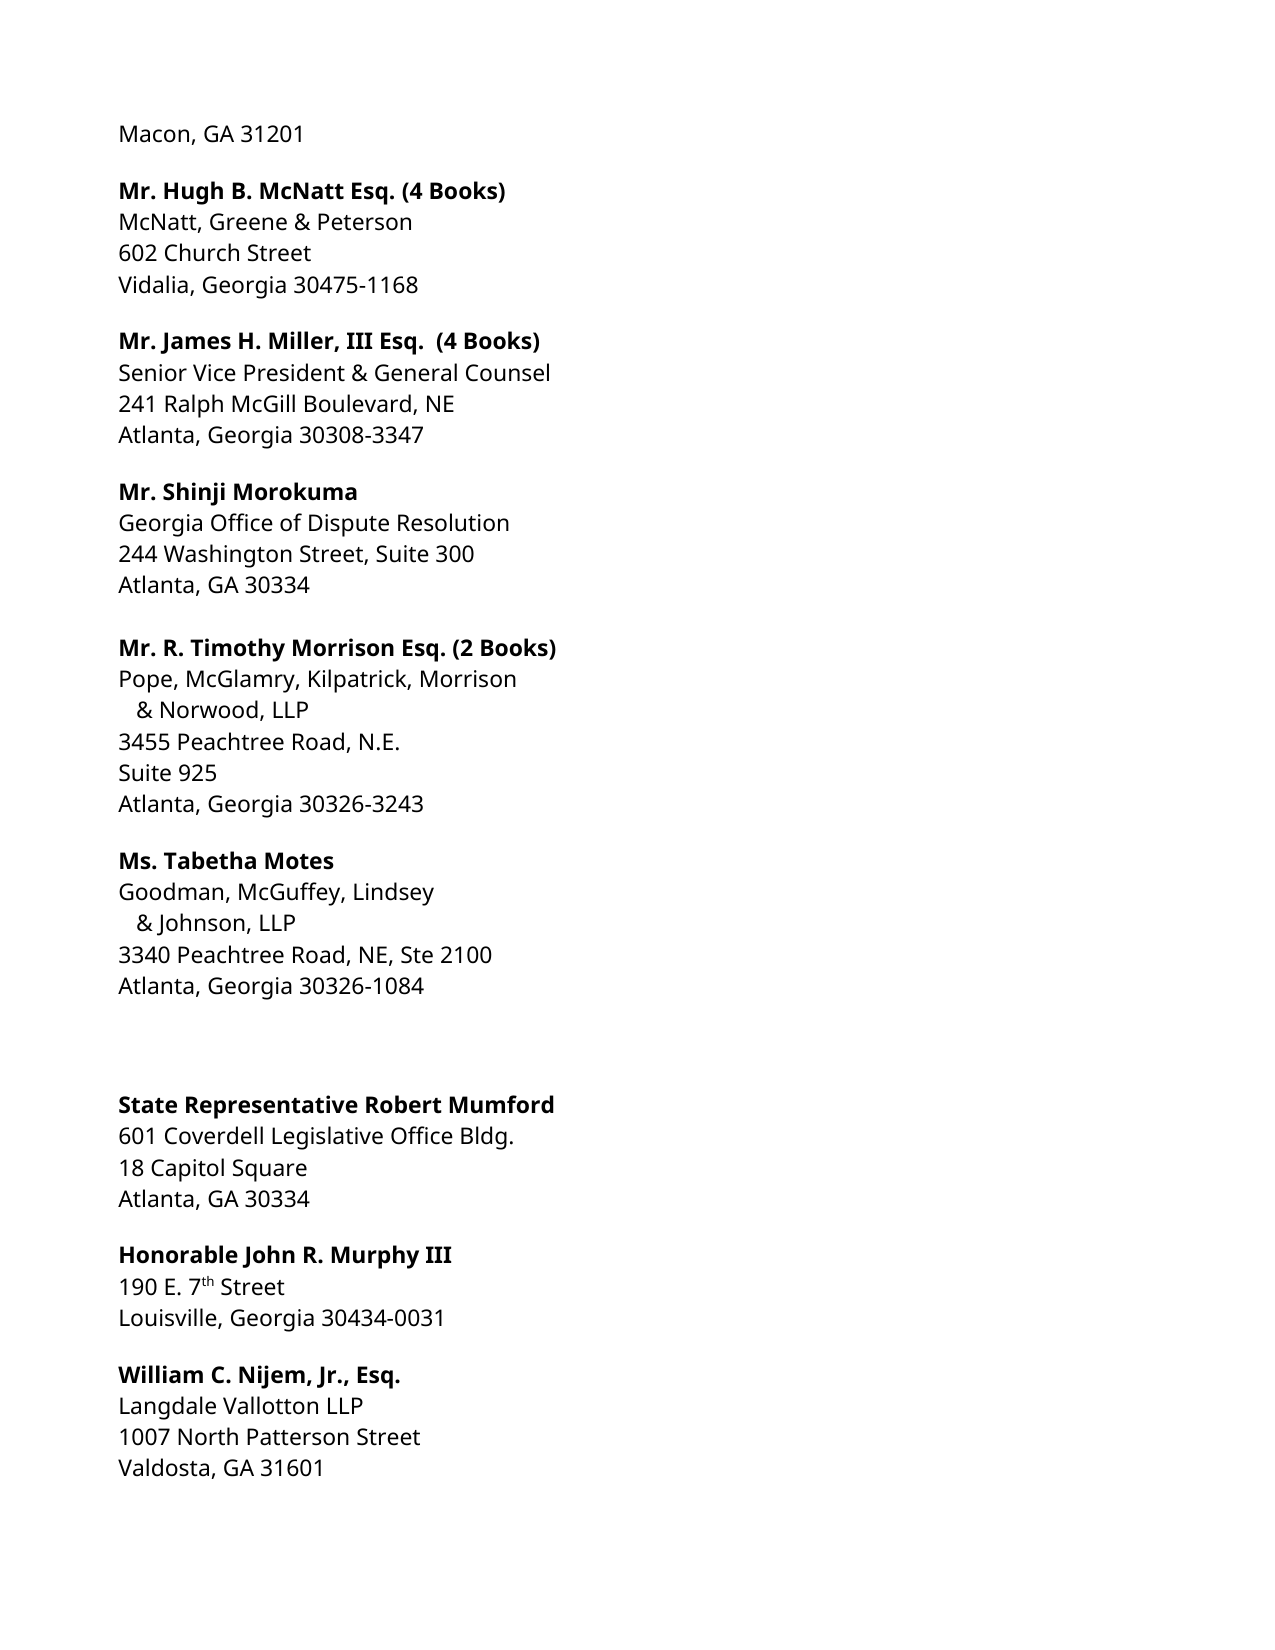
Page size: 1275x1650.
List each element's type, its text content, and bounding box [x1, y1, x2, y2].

text Suite 925 [118, 757, 1157, 788]
text Mr. Shinji Morokuma [118, 476, 1157, 507]
text Macon, GA 31201 [118, 118, 1157, 149]
text Atlanta, GA 30334 [118, 569, 1157, 601]
text Senior Vice President & General Counsel [118, 356, 1157, 388]
text Ms. Tabetha Motes [118, 845, 1157, 876]
text 18 Capitol Square [118, 1151, 1157, 1183]
text Georgia Office of Dispute Resolution [118, 507, 1157, 538]
text Langdale Vallotton LLP [118, 1390, 1157, 1421]
text Pope, McGlamry, Kilpatrick, Morrison [118, 663, 1157, 694]
text Vidalia, Georgia 30475-1168 [118, 268, 1157, 300]
text Mr. James H. Miller, III Esq. (4 Books) [118, 325, 1157, 356]
text State Representative Robert Mumford [118, 1089, 1157, 1120]
text 190 E. 7th Street [118, 1271, 1157, 1302]
text Valdosta, GA 31601 [118, 1452, 1157, 1483]
text 1007 North Patterson Street [118, 1421, 1157, 1452]
text 244 Washington Street, Suite 300 [118, 538, 1157, 569]
text 601 Coverdell Legislative Office Bldg. [118, 1120, 1157, 1151]
text William C. Nijem, Jr., Esq. [118, 1358, 1157, 1390]
text 3340 Peachtree Road, NE, Ste 2100 [118, 938, 1157, 970]
text Atlanta, Georgia 30308-3347 [118, 419, 1157, 450]
text Goodman, McGuffey, Lindsey [118, 876, 1157, 907]
text Mr. R. Timothy Morrison Esq. (2 Books) [118, 632, 1157, 663]
text McNatt, Greene & Peterson [118, 206, 1157, 237]
text Louisville, Georgia 30434-0031 [118, 1302, 1157, 1333]
text 3455 Peachtree Road, N.E. [118, 726, 1157, 757]
text 241 Ralph McGill Boulevard, NE [118, 388, 1157, 419]
text 602 Church Street [118, 237, 1157, 268]
text Atlanta, Georgia 30326-1084 [118, 970, 1157, 1001]
text Mr. Hugh B. McNatt Esq. (4 Books) [118, 175, 1157, 206]
text & Johnson, LLP [118, 907, 1157, 938]
text Atlanta, GA 30334 [118, 1183, 1157, 1214]
text & Norwood, LLP [118, 694, 1157, 726]
text Honorable John R. Murphy III [118, 1239, 1157, 1271]
text Atlanta, Georgia 30326-3243 [118, 788, 1157, 819]
